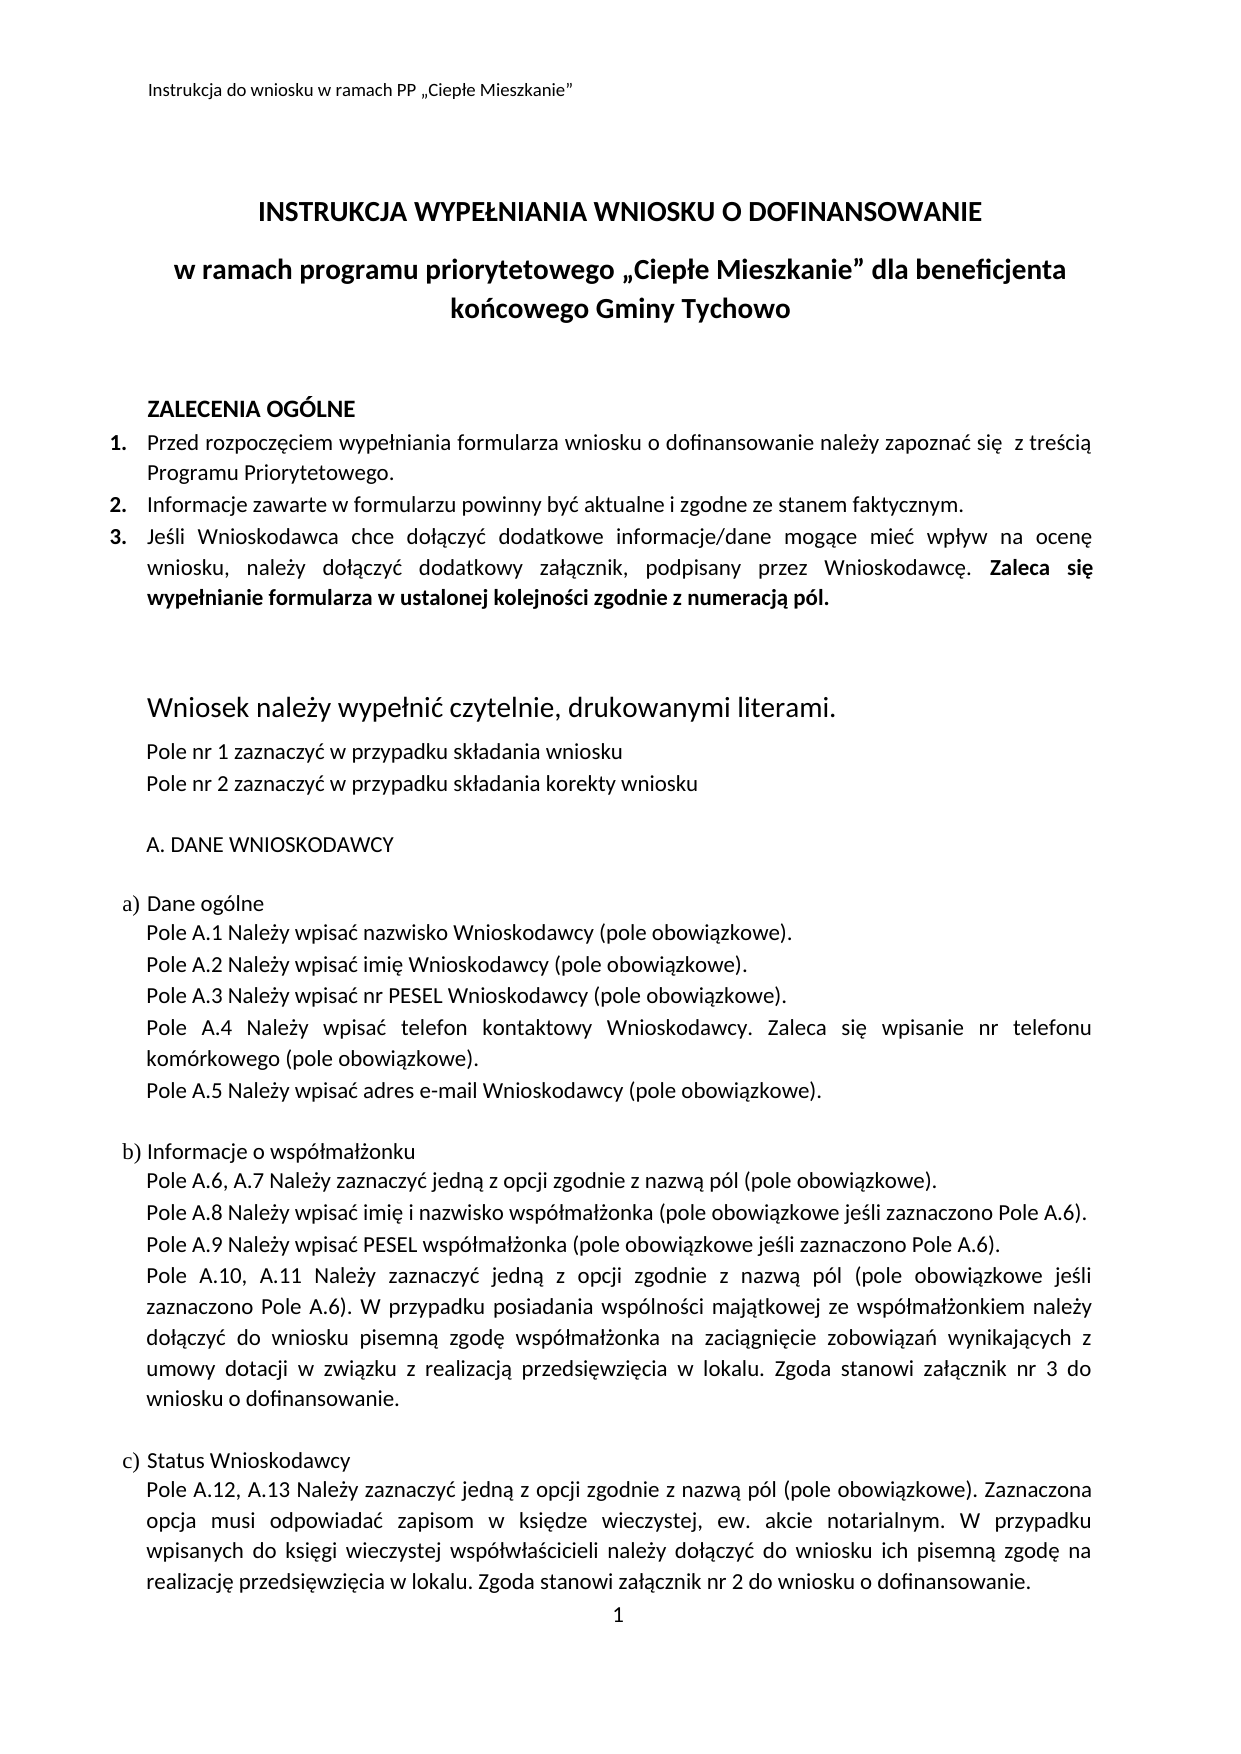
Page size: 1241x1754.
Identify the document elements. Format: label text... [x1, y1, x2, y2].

text Pole A.12, A.13 Należy zaznaczyć jedną z opcji zgodnie z nazwą pól (pole obowiązkowe). Zaznaczona opcja musi odpowiadać zapisom w księdze wieczystej, ew. akcie notarialnym. W przypadku wpisanych do księgi wieczystej współwłaścicieli należy dołączyć do wniosku ich pisemną zgodę na realizację przedsięwzięcia w lokalu. Zgoda stanowi załącznik nr 2 do wniosku o dofinansowanie. [146, 1475, 1093, 1595]
text Wniosek należy wypełnić czytelnie, drukowanymi literami. [147, 689, 1093, 725]
text Pole A.2 Należy wpisać imię Wnioskodawcy (pole obowiązkowe). [146, 950, 1093, 978]
text Pole A.4 Należy wpisać telefon kontaktowy Wnioskodawcy. Zaleca się wpisanie nr telefonu komórkowego (pole obowiązkowe). [146, 1013, 1093, 1072]
text Pole A.1 Należy wpisać nazwisko Wnioskodawcy (pole obowiązkowe). [146, 918, 1093, 946]
list Jeśli Wnioskodawca chce dołączyć dodatkowe informacje/dane mogące mieć wpływ na ocenę wniosku, należy dołączyć dodatkowy załącznik, podpisany przez Wnioskodawcę. Zaleca się wypełnianie formularza w ustalonej kolejności zgodnie z numeracją pól. [109, 522, 1093, 611]
text Pole A.6, A.7 Należy zaznaczyć jedną z opcji zgodnie z nazwą pól (pole obowiązkowe). [146, 1166, 1093, 1194]
text w ramach programu priorytetowego „Ciepłe Mieszkanie” dla beneficjenta końcowego Gminy Tychowo [147, 251, 1093, 326]
list Przed rozpoczęciem wypełniania formularza wniosku o dofinansowanie należy zapoznać się z treścią Programu Priorytetowego. [109, 428, 1093, 486]
text Pole A.10, A.11 Należy zaznaczyć jedną z opcji zgodnie z nazwą pól (pole obowiązkowe jeśli zaznaczono Pole A.6). W przypadku posiadania wspólności majątkowej ze współmałżonkiem należy dołączyć do wniosku pisemną zgodę współmałżonka na zaciągnięcie zobowiązań wynikających z umowy dotacji w związku z realizacją przedsięwzięcia w lokalu. Zgoda stanowi załącznik nr 3 do wniosku o dofinansowanie. [146, 1262, 1093, 1413]
text Pole nr 2 zaznaczyć w przypadku składania korekty wniosku [146, 769, 1093, 797]
list Dane ogólne [122, 889, 1093, 917]
text INSTRUKCJA WYPEŁNIANIA WNIOSKU O DOFINANSOWANIE [147, 193, 1093, 229]
list Informacje zawarte w formularzu powinny być aktualne i zgodne ze stanem faktycznym. [109, 490, 1093, 518]
subtitle ZALECENIA OGÓLNE [147, 393, 1093, 424]
text A. DANE WNIOSKODAWCY [146, 830, 1093, 858]
text Pole nr 1 zaznaczyć w przypadku składania wniosku [146, 737, 1093, 765]
list Informacje o współmałżonku [122, 1137, 1093, 1165]
text Pole A.8 Należy wpisać imię i nazwisko współmałżonka (pole obowiązkowe jeśli zaznaczono Pole A.6). [146, 1198, 1093, 1226]
text Pole A.9 Należy wpisać PESEL współmałżonka (pole obowiązkowe jeśli zaznaczono Pole A.6). [146, 1230, 1093, 1258]
text Pole A.3 Należy wpisać nr PESEL Wnioskodawcy (pole obowiązkowe). [146, 982, 1093, 1010]
text Pole A.5 Należy wpisać adres e-mail Wnioskodawcy (pole obowiązkowe). [146, 1076, 1093, 1104]
list Status Wnioskodawcy [122, 1446, 1093, 1474]
